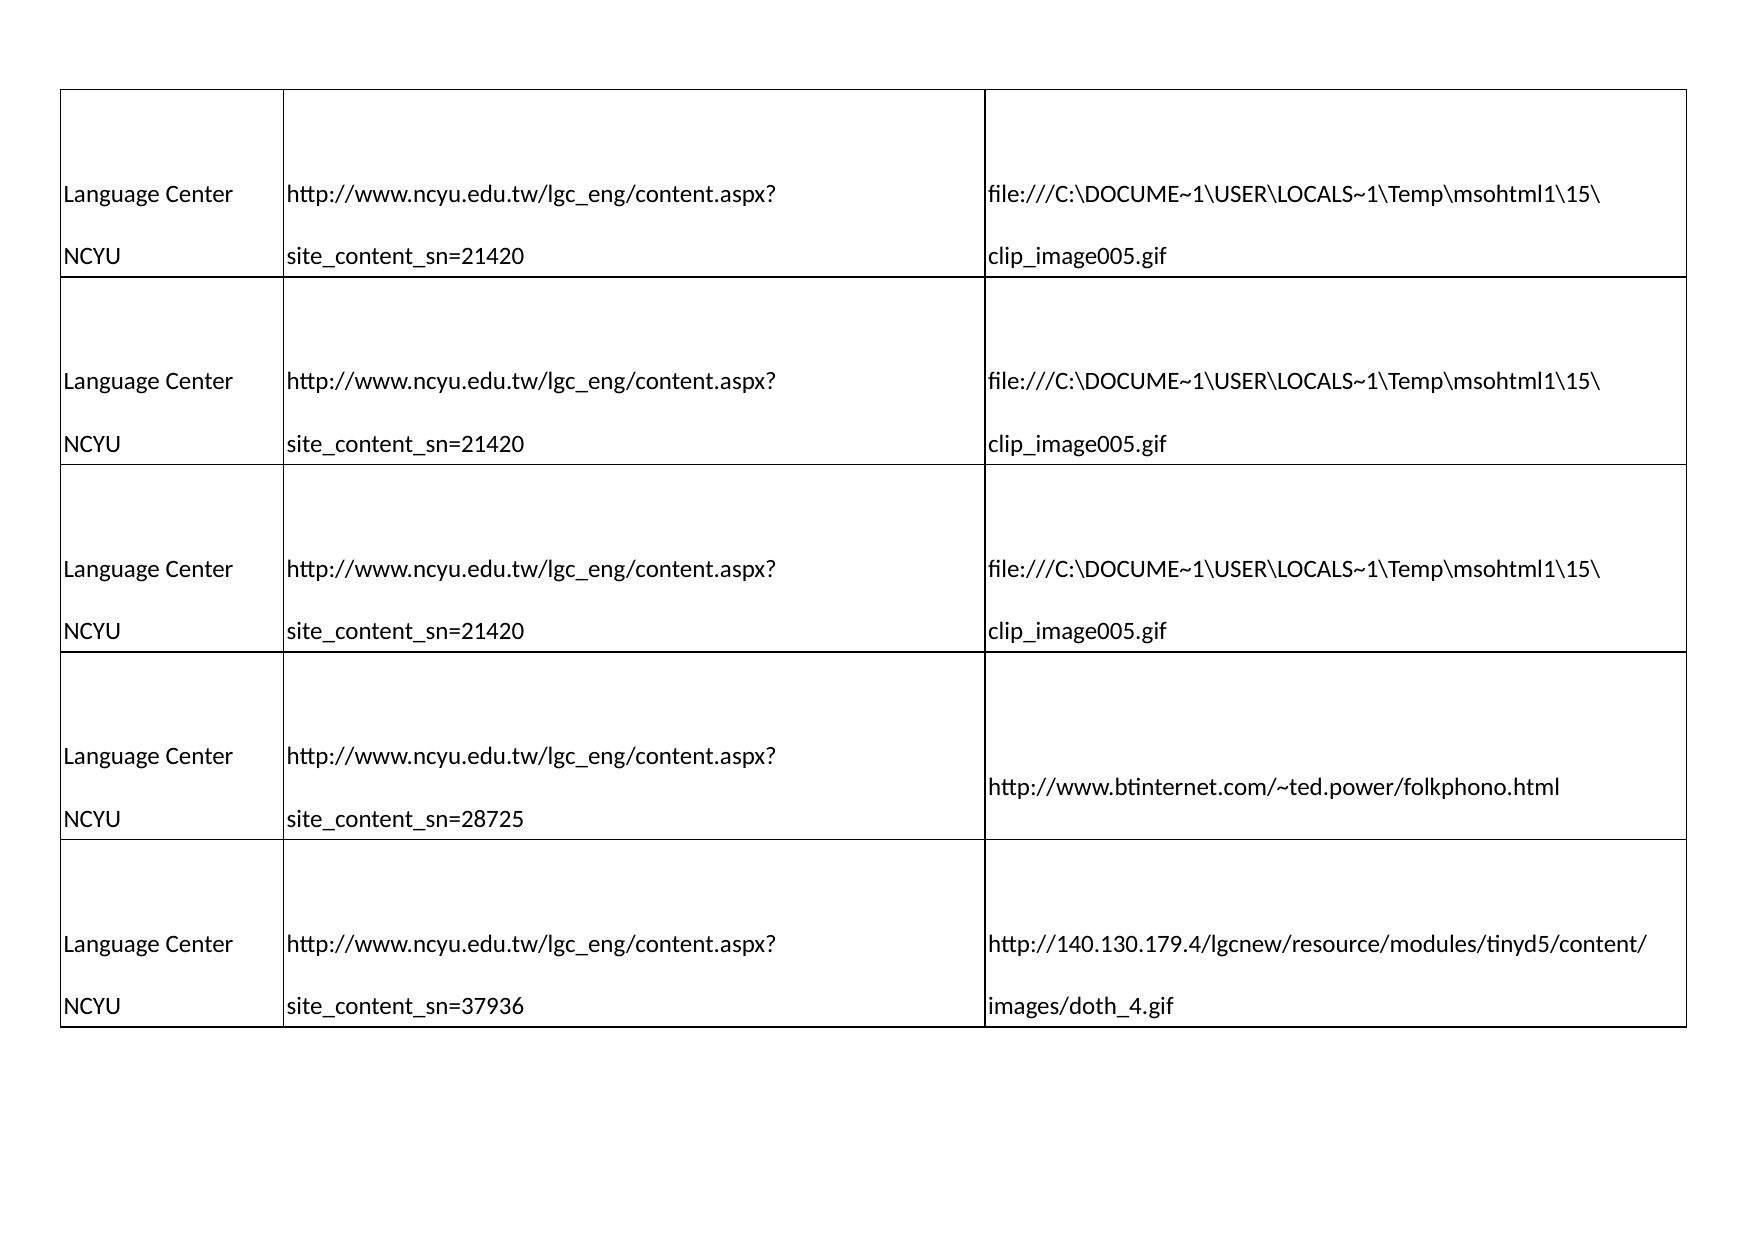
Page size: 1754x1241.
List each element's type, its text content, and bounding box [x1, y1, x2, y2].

table_cell http://www.ncyu.edu.tw/lgc_eng/content.aspx?site_content_sn=21420 [284, 465, 984, 651]
table_cell Language Center NCYU [61, 840, 283, 1026]
table_cell Language Center NCYU [61, 278, 283, 464]
table_cell Language Center NCYU [61, 465, 283, 651]
table_cell http://www.ncyu.edu.tw/lgc_eng/content.aspx?site_content_sn=37936 [284, 840, 984, 1026]
table_cell http://www.ncyu.edu.tw/lgc_eng/content.aspx?site_content_sn=21420 [284, 278, 984, 464]
table_cell http://140.130.179.4/lgcnew/resource/modules/tinyd5/content/images/doth_4.gif [986, 840, 1686, 1026]
table_cell Language Center NCYU [61, 653, 283, 839]
table_cell http://www.ncyu.edu.tw/lgc_eng/content.aspx?site_content_sn=28725 [284, 653, 984, 839]
table_cell file:///C:\DOCUME~1\USER\LOCALS~1\Temp\msohtml1\15\clip_image005.gif [986, 278, 1686, 464]
table_cell file:///C:\DOCUME~1\USER\LOCALS~1\Temp\msohtml1\15\clip_image005.gif [986, 90, 1686, 276]
table_cell http://www.ncyu.edu.tw/lgc_eng/content.aspx?site_content_sn=21420 [284, 90, 984, 276]
table_cell file:///C:\DOCUME~1\USER\LOCALS~1\Temp\msohtml1\15\clip_image005.gif [986, 465, 1686, 651]
table_cell Language Center NCYU [61, 90, 283, 276]
table_cell http://www.btinternet.com/~ted.power/folkphono.html [986, 653, 1686, 839]
